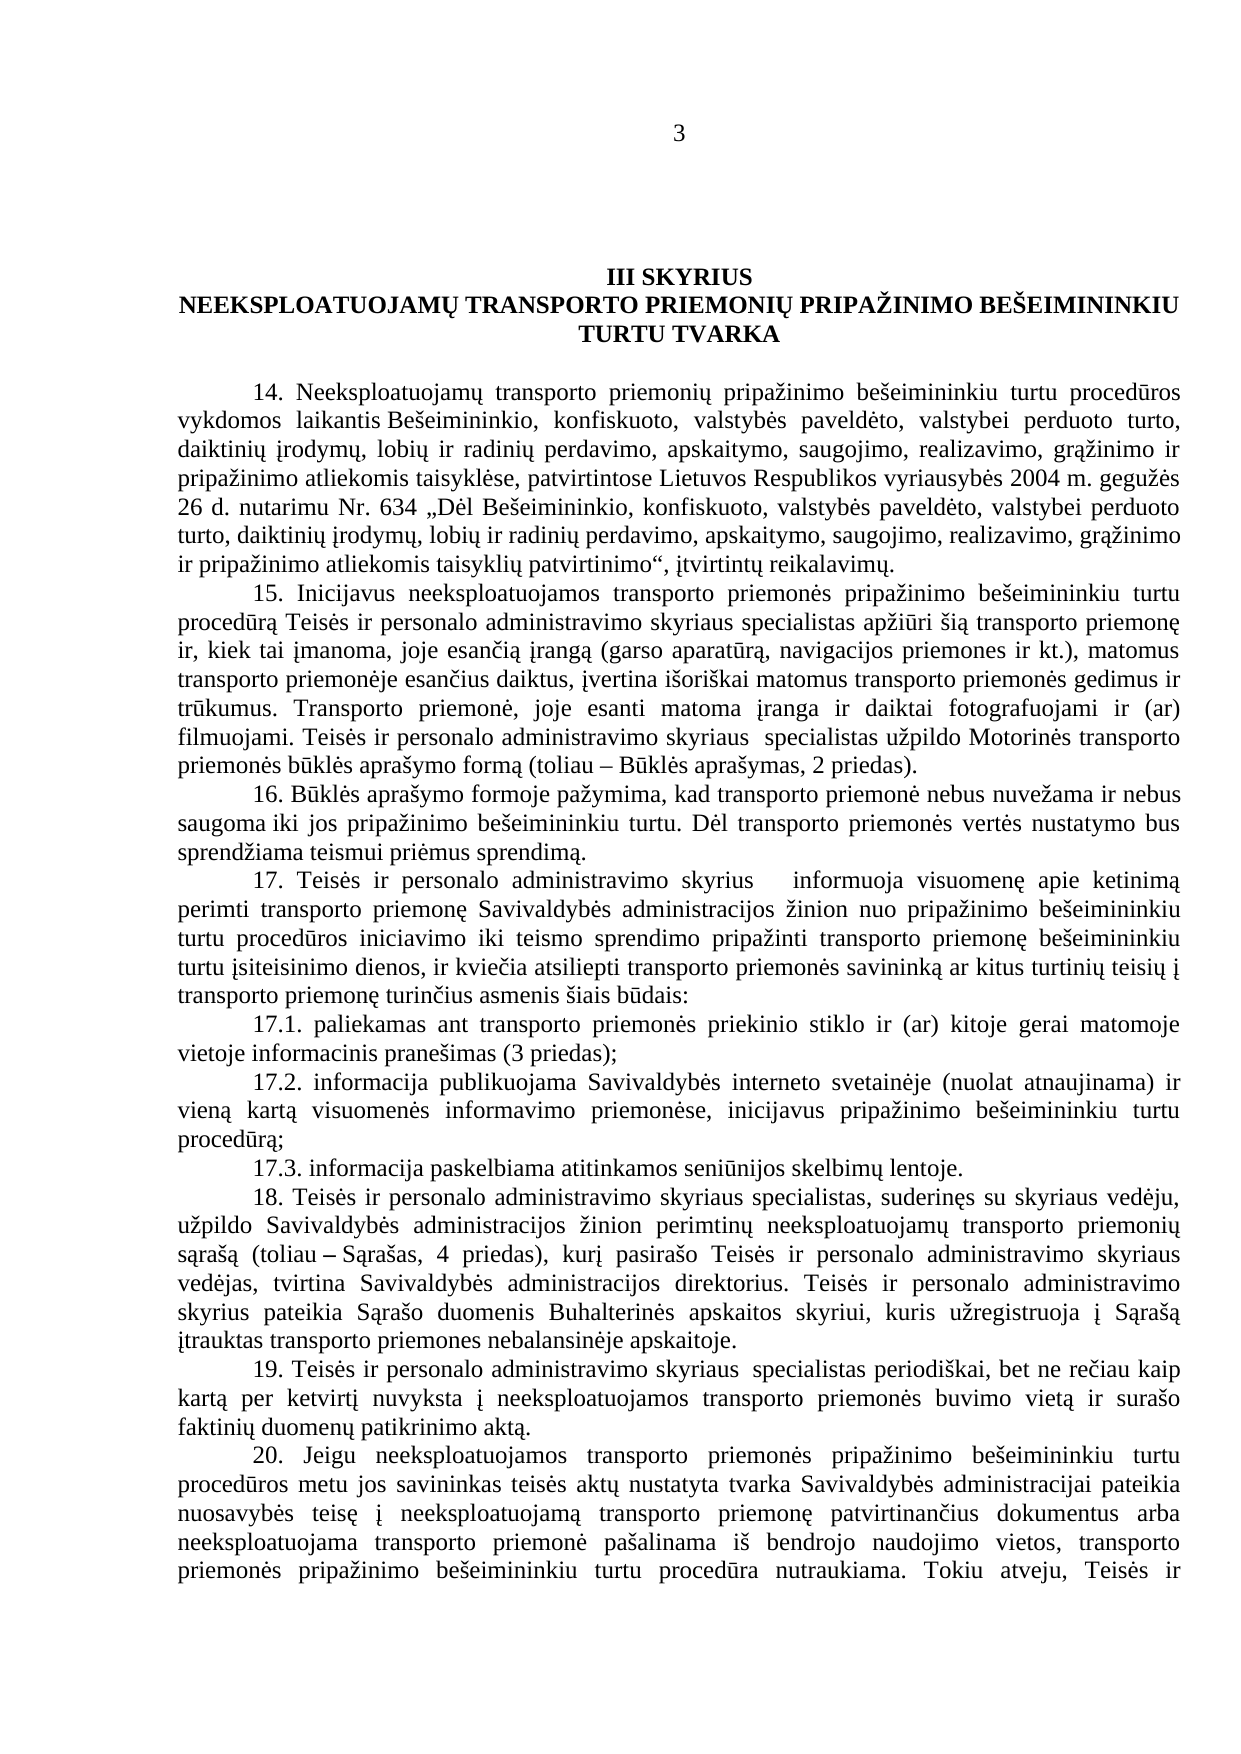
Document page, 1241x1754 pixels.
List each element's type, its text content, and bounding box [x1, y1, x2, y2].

text NEEKSPLOATUOJAMŲ TRANSPORTO PRIEMONIŲ PRIPAŽINIMO BEŠEIMININKIU TURTU TVARKA [177, 291, 1181, 348]
text 18. Teisės ir personalo administravimo skyriaus specialistas, suderinęs su skyriaus vedėju, užpildo Savivaldybės administracijos žinion perimtinų neeksploatuojamų transporto priemonių sąrašą (toliau – Sąrašas, 4 priedas), kurį pasirašo Teisės ir personalo administravimo skyriaus vedėjas, tvirtina Savivaldybės administracijos direktorius. Teisės ir personalo administravimo skyrius pateikia Sąrašo duomenis Buhalterinės apskaitos skyriui, kuris užregistruoja į Sąrašą įtrauktas transporto priemones nebalansinėje apskaitoje. [177, 1182, 1181, 1354]
text 17.2. informacija publikuojama Savivaldybės interneto svetainėje (nuolat atnaujinama) ir vieną kartą visuomenės informavimo priemonėse, inicijavus pripažinimo bešeimininkiu turtu procedūrą; [177, 1067, 1181, 1153]
text III SKYRIUS [177, 262, 1181, 291]
text 14. Neeksploatuojamų transporto priemonių pripažinimo bešeimininkiu turtu procedūros vykdomos laikantis Bešeimininkio, konfiskuoto, valstybės paveldėto, valstybei perduoto turto, daiktinių įrodymų, lobių ir radinių perdavimo, apskaitymo, saugojimo, realizavimo, grąžinimo ir pripažinimo atliekomis taisyklėse, patvirtintose Lietuvos Respublikos vyriausybės 2004 m. gegužės 26 d. nutarimu Nr. 634 „Dėl Bešeimininkio, konfiskuoto, valstybės paveldėto, valstybei perduoto turto, daiktinių įrodymų, lobių ir radinių perdavimo, apskaitymo, saugojimo, realizavimo, grąžinimo ir pripažinimo atliekomis taisyklių patvirtinimo“, įtvirtintų reikalavimų. [177, 377, 1181, 578]
text 19. Teisės ir personalo administravimo skyriaus specialistas periodiškai, bet ne rečiau kaip kartą per ketvirtį nuvyksta į neeksploatuojamos transporto priemonės buvimo vietą ir surašo faktinių duomenų patikrinimo aktą. [177, 1354, 1181, 1441]
text 17.3. informacija paskelbiama atitinkamos seniūnijos skelbimų lentoje. [177, 1153, 1181, 1182]
text 20. Jeigu neeksploatuojamos transporto priemonės pripažinimo bešeimininkiu turtu procedūros metu jos savininkas teisės aktų nustatyta tvarka Savivaldybės administracijai pateikia nuosavybės teisę į neeksploatuojamą transporto priemonę patvirtinančius dokumentus arba neeksploatuojama transporto priemonė pašalinama iš bendrojo naudojimo vietos, transporto priemonės pripažinimo bešeimininkiu turtu procedūra nutraukiama. Tokiu atveju, Teisės ir [177, 1441, 1181, 1584]
text 16. Būklės aprašymo formoje pažymima, kad transporto priemonė nebus nuvežama ir nebus saugoma iki jos pripažinimo bešeimininkiu turtu. Dėl transporto priemonės vertės nustatymo bus sprendžiama teismui priėmus sprendimą. [177, 779, 1181, 866]
text 17. Teisės ir personalo administravimo skyrius informuoja visuomenę apie ketinimą perimti transporto priemonę Savivaldybės administracijos žinion nuo pripažinimo bešeimininkiu turtu procedūros iniciavimo iki teismo sprendimo pripažinti transporto priemonę bešeimininkiu turtu įsiteisinimo dienos, ir kviečia atsiliepti transporto priemonės savininką ar kitus turtinių teisių į transporto priemonę turinčius asmenis šiais būdais: [177, 866, 1181, 1009]
text 17.1. paliekamas ant transporto priemonės priekinio stiklo ir (ar) kitoje gerai matomoje vietoje informacinis pranešimas (3 priedas); [177, 1009, 1181, 1067]
text 15. Inicijavus neeksploatuojamos transporto priemonės pripažinimo bešeimininkiu turtu procedūrą Teisės ir personalo administravimo skyriaus specialistas apžiūri šią transporto priemonę ir, kiek tai įmanoma, joje esančią įrangą (garso aparatūrą, navigacijos priemones ir kt.), matomus transporto priemonėje esančius daiktus, įvertina išoriškai matomus transporto priemonės gedimus ir trūkumus. Transporto priemonė, joje esanti matoma įranga ir daiktai fotografuojami ir (ar) filmuojami. Teisės ir personalo administravimo skyriaus specialistas užpildo Motorinės transporto priemonės būklės aprašymo formą (toliau – Būklės aprašymas, 2 priedas). [177, 578, 1181, 779]
